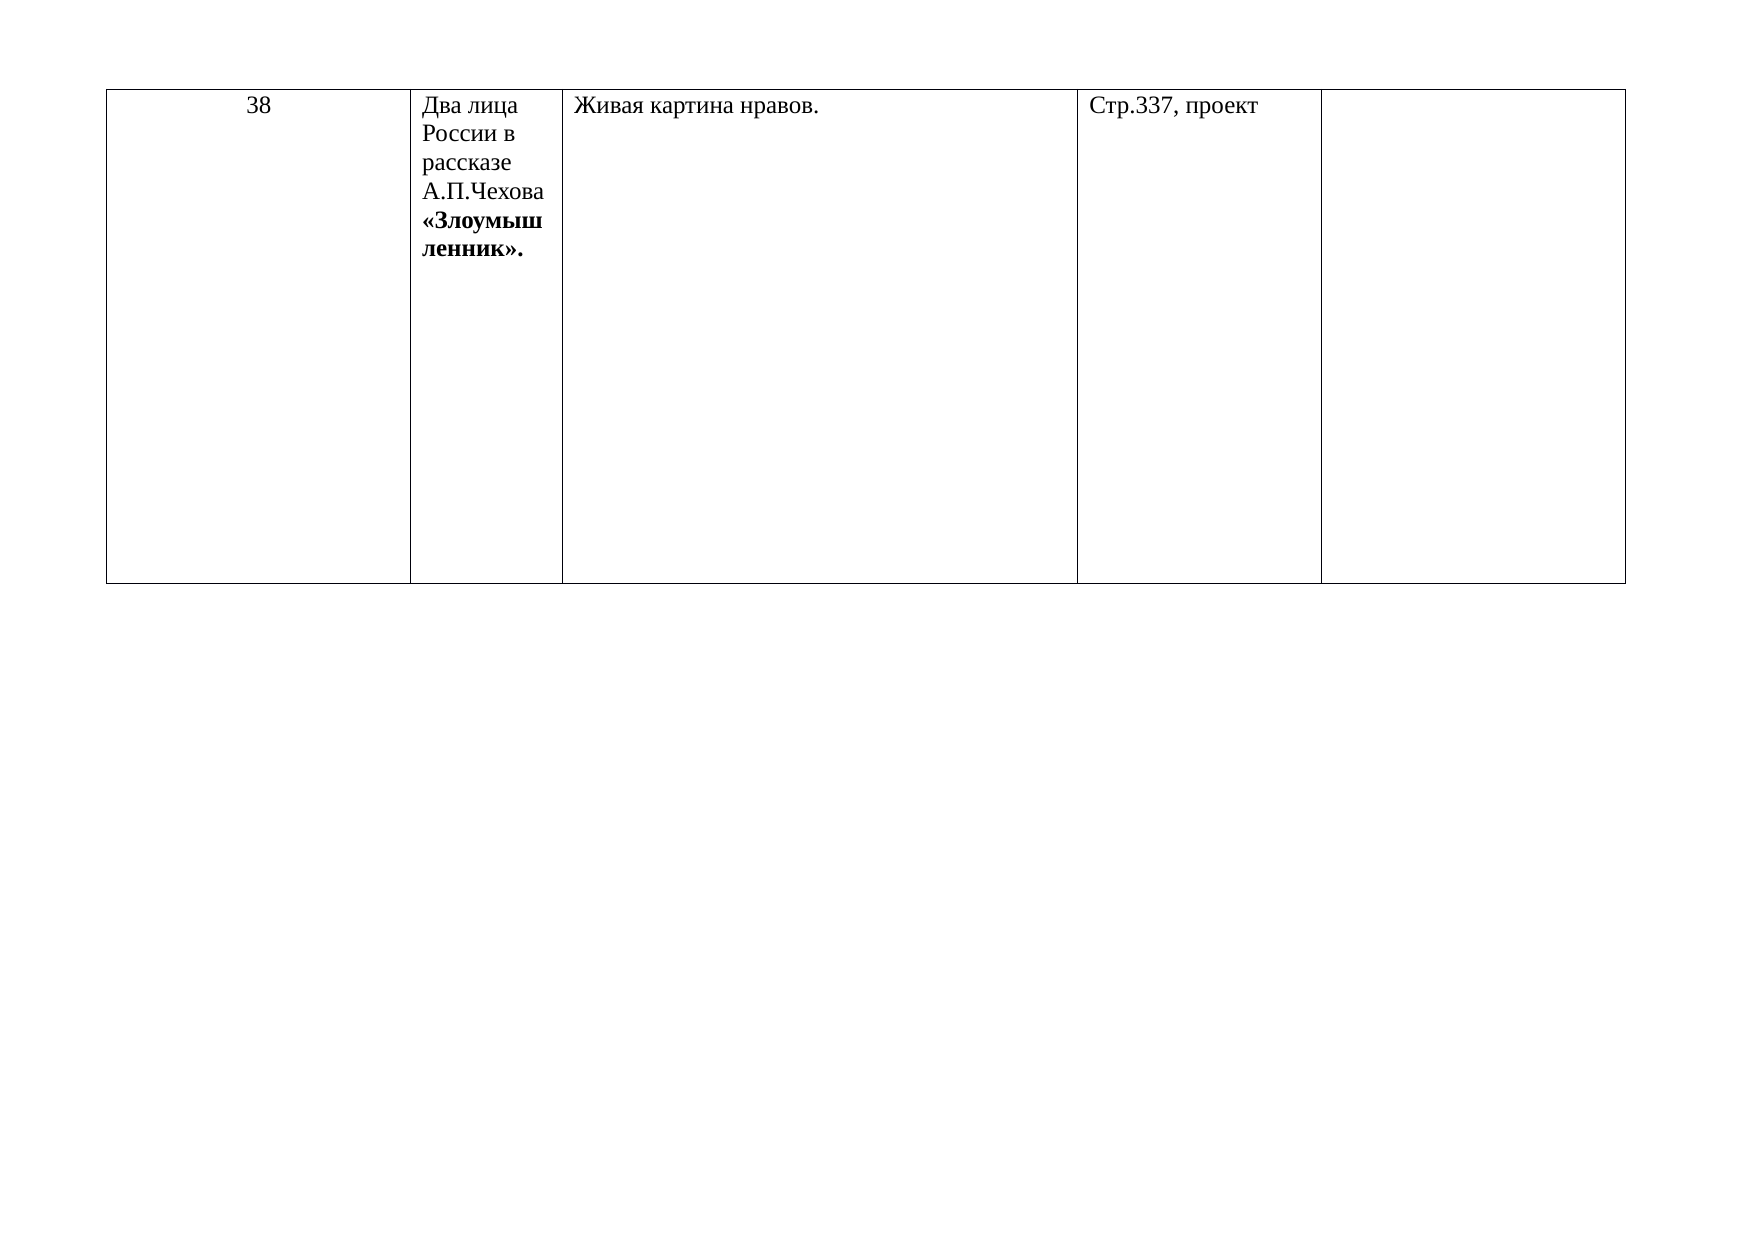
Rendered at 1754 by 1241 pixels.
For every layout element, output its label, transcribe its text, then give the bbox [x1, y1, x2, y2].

table_cell 38 [107, 90, 410, 583]
table_cell Стр.337, проект [1078, 90, 1321, 583]
table_cell Живая картина нравов. [563, 90, 1077, 583]
table_cell Два лица России в рассказе А.П.Чехова «Злоумышленник». [411, 90, 562, 583]
table_cell [1322, 90, 1625, 583]
